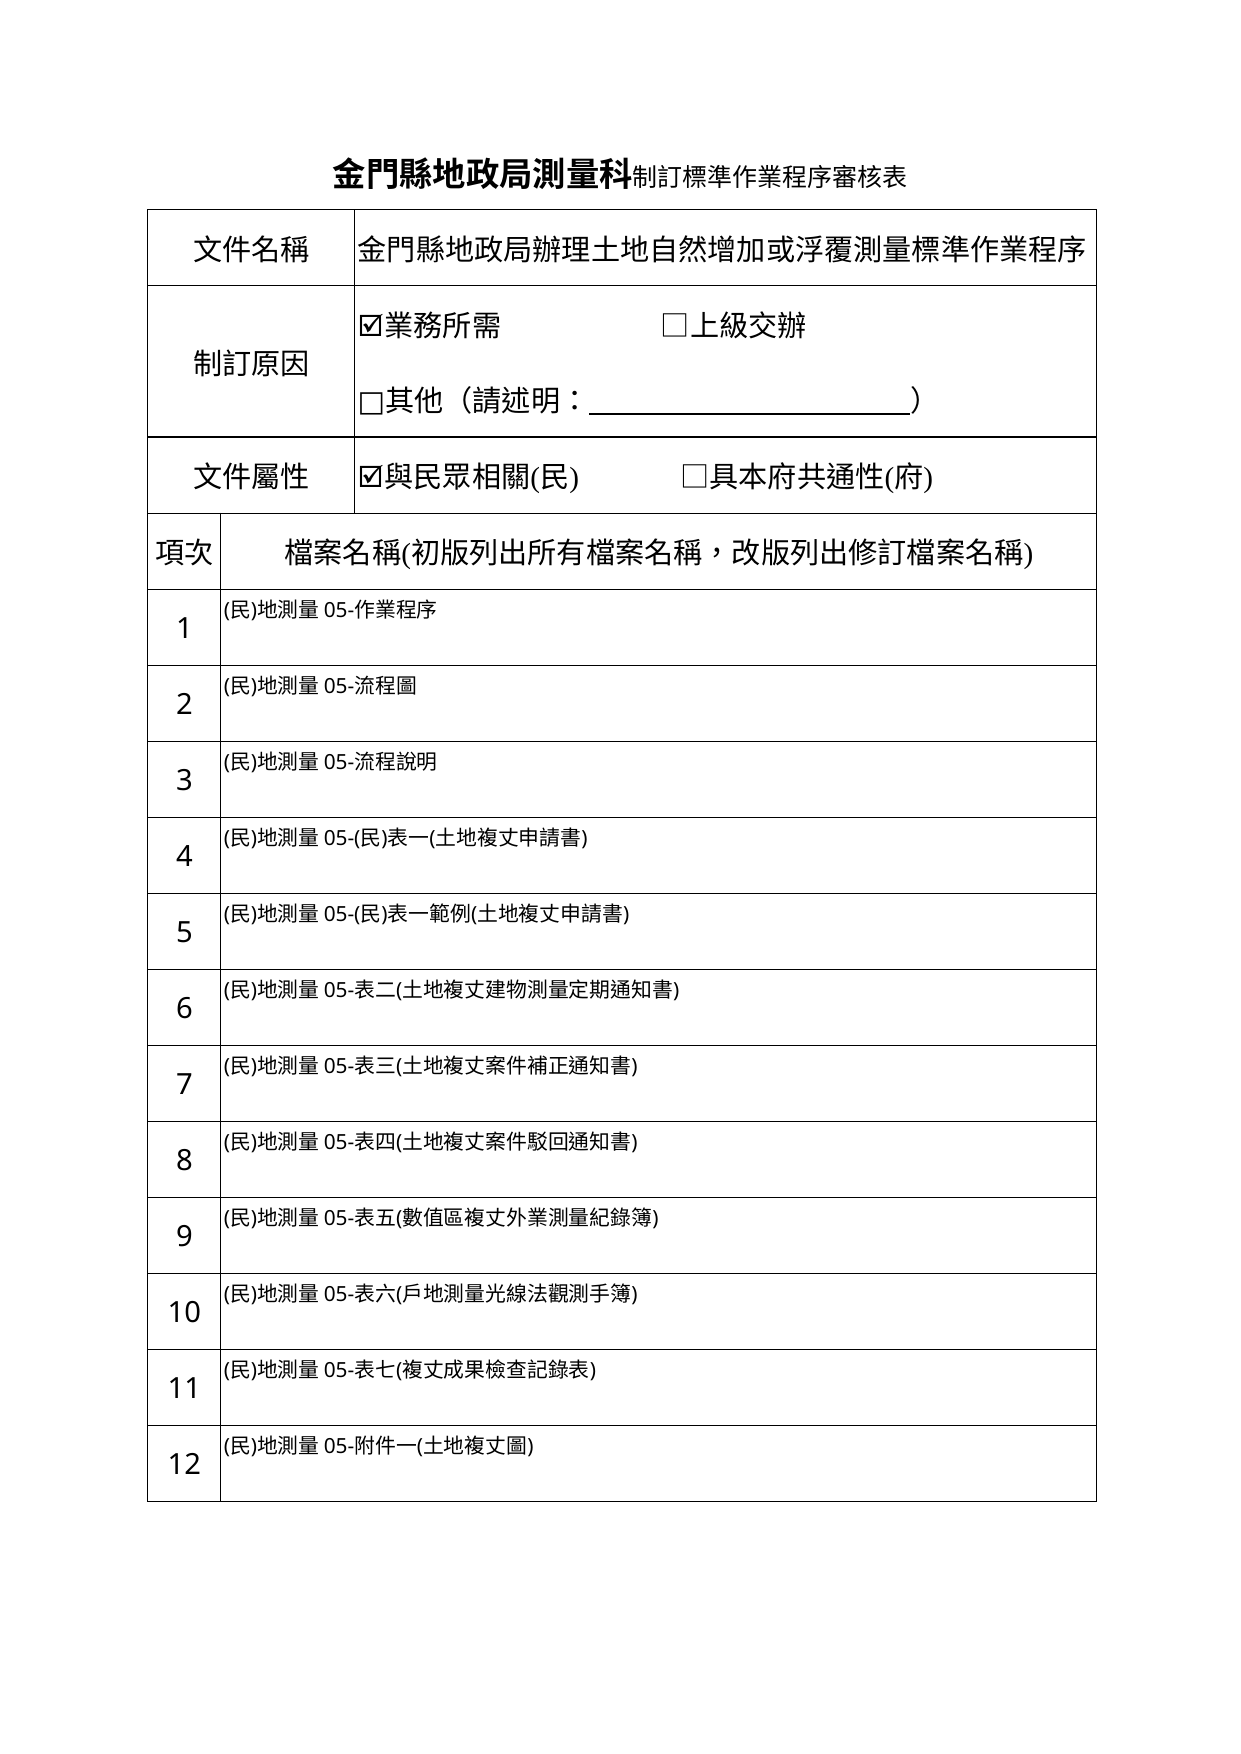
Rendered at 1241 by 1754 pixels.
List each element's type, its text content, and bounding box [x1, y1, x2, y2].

table_cell (民)地測量05-表四(土地複丈案件駁回通知書) [221, 1122, 1096, 1197]
table_cell 業務所需 □上級交辦 □其他（請述明： ） [355, 286, 1096, 436]
table_cell 制訂原因 [148, 286, 354, 436]
table_cell (民)地測量05-流程圖 [221, 666, 1096, 741]
table_cell 3 [148, 742, 220, 817]
table_cell 2 [148, 666, 220, 741]
table_cell (民)地測量05-流程說明 [221, 742, 1096, 817]
text 金門縣地政局測量科制訂標準作業程序審核表 [148, 134, 1092, 209]
table_cell 12 [148, 1426, 220, 1501]
table_cell (民)地測量05-(民)表一範例(土地複丈申請書) [221, 894, 1096, 969]
table_cell (民)地測量05-表三(土地複丈案件補正通知書) [221, 1046, 1096, 1121]
table_header 金門縣地政局辦理土地自然增加或浮覆測量標準作業程序 [355, 210, 1096, 285]
table_cell 7 [148, 1046, 220, 1121]
table_cell 檔案名稱(初版列出所有檔案名稱，改版列出修訂檔案名稱) [221, 514, 1096, 588]
table_cell 11 [148, 1350, 220, 1425]
table_cell 8 [148, 1122, 220, 1197]
table_cell 6 [148, 970, 220, 1045]
table_header 文件名稱 [148, 210, 354, 285]
table_cell (民)地測量05-表五(數值區複丈外業測量紀錄簿) [221, 1198, 1096, 1273]
table_cell 10 [148, 1274, 220, 1349]
table_cell 1 [148, 590, 220, 664]
table_cell (民)地測量05-表二(土地複丈建物測量定期通知書) [221, 970, 1096, 1045]
table_cell 項次 [148, 514, 220, 588]
table_cell (民)地測量05-表六(戶地測量光線法觀測手簿) [221, 1274, 1096, 1349]
table_cell (民)地測量05-表七(複丈成果檢查記錄表) [221, 1350, 1096, 1425]
table_cell (民)地測量05-作業程序 [221, 590, 1096, 664]
table_cell 與民眾相關(民) □具本府共通性(府) [355, 438, 1096, 512]
table_cell 4 [148, 818, 220, 893]
table_cell 文件屬性 [148, 438, 354, 512]
table_cell (民)地測量05-附件一(土地複丈圖) [221, 1426, 1096, 1501]
table_cell 5 [148, 894, 220, 969]
table_cell 9 [148, 1198, 220, 1273]
table_cell (民)地測量05-(民)表一(土地複丈申請書) [221, 818, 1096, 893]
